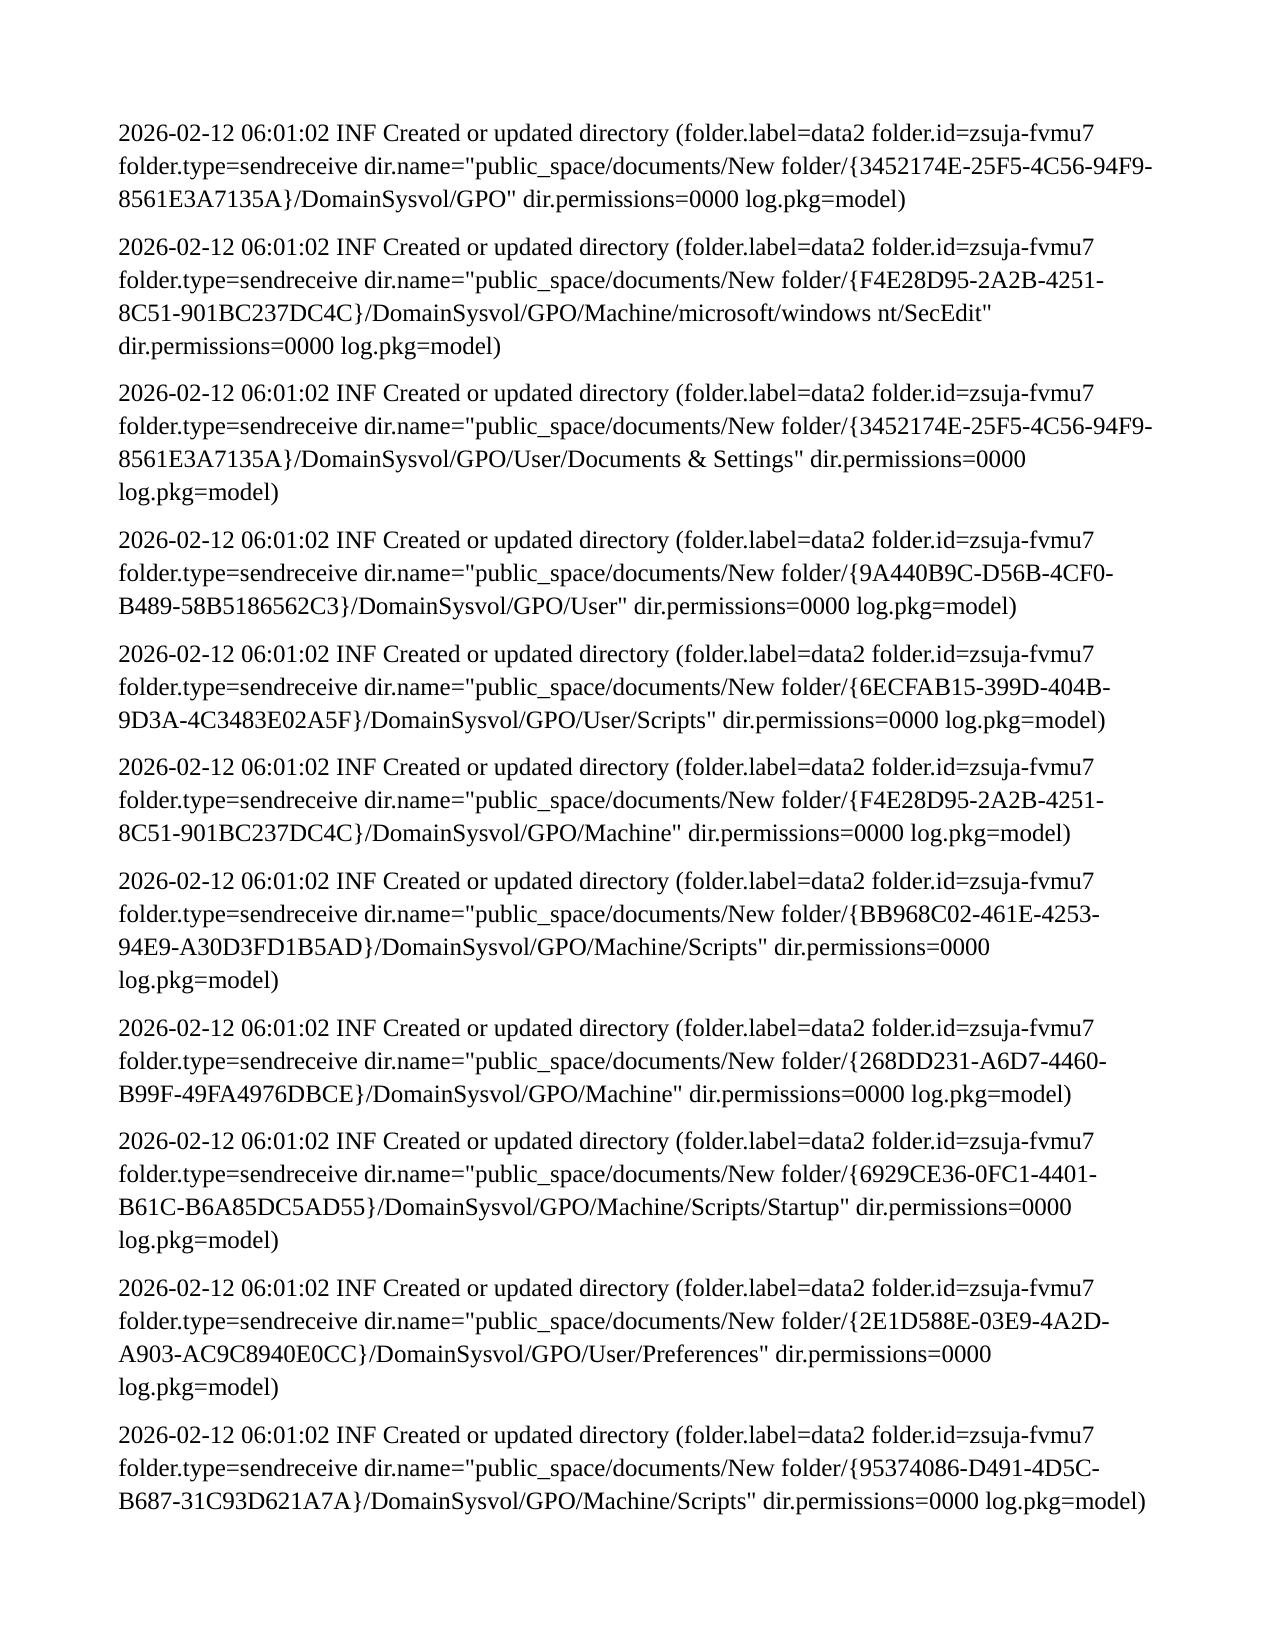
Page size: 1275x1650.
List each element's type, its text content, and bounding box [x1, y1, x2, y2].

text 2026-02-12 06:01:02 INF Created or updated directory (folder.label=data2 folder.id=zsuja-fvmu7 folder.type=sendreceive dir.name="public_space/documents/New folder/{BB968C02-461E-4253-94E9-A30D3FD1B5AD}/DomainSysvol/GPO/Machine/Scripts" dir.permissions=0000 log.pkg=model) [118, 866, 1157, 994]
text 2026-02-12 06:01:02 INF Created or updated directory (folder.label=data2 folder.id=zsuja-fvmu7 folder.type=sendreceive dir.name="public_space/documents/New folder/{6929CE36-0FC1-4401-B61C-B6A85DC5AD55}/DomainSysvol/GPO/Machine/Scripts/Startup" dir.permissions=0000 log.pkg=model) [118, 1126, 1157, 1254]
text 2026-02-12 06:01:02 INF Created or updated directory (folder.label=data2 folder.id=zsuja-fvmu7 folder.type=sendreceive dir.name="public_space/documents/New folder/{3452174E-25F5-4C56-94F9-8561E3A7135A}/DomainSysvol/GPO/User/Documents & Settings" dir.permissions=0000 log.pkg=model) [118, 378, 1157, 506]
text 2026-02-12 06:01:02 INF Created or updated directory (folder.label=data2 folder.id=zsuja-fvmu7 folder.type=sendreceive dir.name="public_space/documents/New folder/{95374086-D491-4D5C-B687-31C93D621A7A}/DomainSysvol/GPO/Machine/Scripts" dir.permissions=0000 log.pkg=model) [118, 1420, 1157, 1514]
text 2026-02-12 06:01:02 INF Created or updated directory (folder.label=data2 folder.id=zsuja-fvmu7 folder.type=sendreceive dir.name="public_space/documents/New folder/{9A440B9C-D56B-4CF0-B489-58B5186562C3}/DomainSysvol/GPO/User" dir.permissions=0000 log.pkg=model) [118, 525, 1157, 620]
text 2026-02-12 06:01:02 INF Created or updated directory (folder.label=data2 folder.id=zsuja-fvmu7 folder.type=sendreceive dir.name="public_space/documents/New folder/{6ECFAB15-399D-404B-9D3A-4C3483E02A5F}/DomainSysvol/GPO/User/Scripts" dir.permissions=0000 log.pkg=model) [118, 639, 1157, 733]
text 2026-02-12 06:01:02 INF Created or updated directory (folder.label=data2 folder.id=zsuja-fvmu7 folder.type=sendreceive dir.name="public_space/documents/New folder/{3452174E-25F5-4C56-94F9-8561E3A7135A}/DomainSysvol/GPO" dir.permissions=0000 log.pkg=model) [118, 118, 1157, 213]
text 2026-02-12 06:01:02 INF Created or updated directory (folder.label=data2 folder.id=zsuja-fvmu7 folder.type=sendreceive dir.name="public_space/documents/New folder/{2E1D588E-03E9-4A2D-A903-AC9C8940E0CC}/DomainSysvol/GPO/User/Preferences" dir.permissions=0000 log.pkg=model) [118, 1273, 1157, 1401]
text 2026-02-12 06:01:02 INF Created or updated directory (folder.label=data2 folder.id=zsuja-fvmu7 folder.type=sendreceive dir.name="public_space/documents/New folder/{F4E28D95-2A2B-4251-8C51-901BC237DC4C}/DomainSysvol/GPO/Machine/microsoft/windows nt/SecEdit" dir.permissions=0000 log.pkg=model) [118, 232, 1157, 359]
text 2026-02-12 06:01:02 INF Created or updated directory (folder.label=data2 folder.id=zsuja-fvmu7 folder.type=sendreceive dir.name="public_space/documents/New folder/{F4E28D95-2A2B-4251-8C51-901BC237DC4C}/DomainSysvol/GPO/Machine" dir.permissions=0000 log.pkg=model) [118, 752, 1157, 847]
text 2026-02-12 06:01:02 INF Created or updated directory (folder.label=data2 folder.id=zsuja-fvmu7 folder.type=sendreceive dir.name="public_space/documents/New folder/{268DD231-A6D7-4460-B99F-49FA4976DBCE}/DomainSysvol/GPO/Machine" dir.permissions=0000 log.pkg=model) [118, 1013, 1157, 1107]
